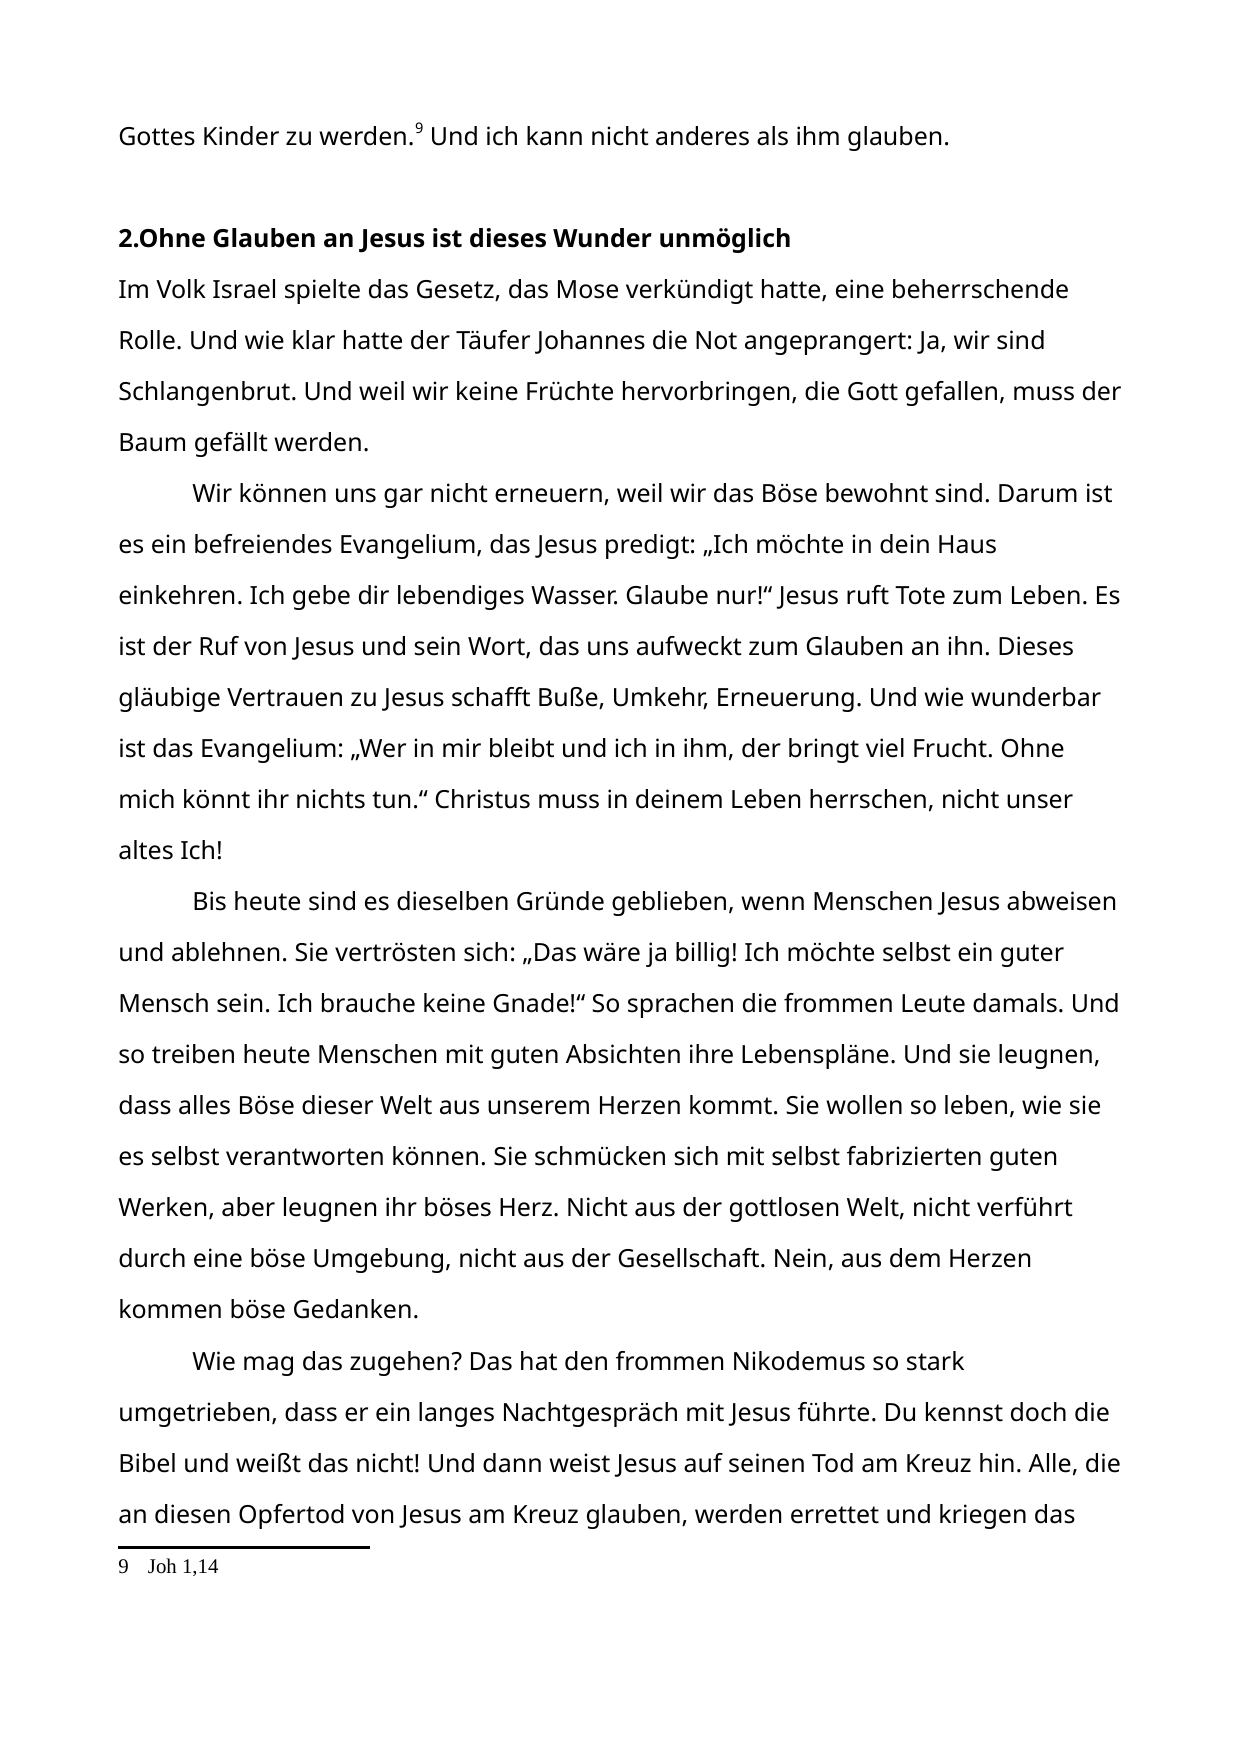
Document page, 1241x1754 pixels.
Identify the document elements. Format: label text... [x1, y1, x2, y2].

text Im Volk Israel spielte das Gesetz, das Mose verkündigt hatte, eine beherrschende Rolle. Und wie klar hatte der Täufer Johannes die Not angeprangert: Ja, wir sind Schlangenbrut. Und weil wir keine Früchte hervorbringen, die Gott gefallen, muss der Baum gefällt werden. [118, 271, 1122, 458]
text Gottes Kinder zu werden. Und ich kann nicht anderes als ihm glauben. [118, 118, 1122, 152]
text Bis heute sind es dieselben Gründe geblieben, wenn Menschen Jesus abweisen und ablehnen. Sie vertrösten sich: „Das wäre ja billig! Ich möchte selbst ein guter Mensch sein. Ich brauche keine Gnade!“ So sprachen die frommen Leute damals. Und so treiben heute Menschen mit guten Absichten ihre Lebenspläne. Und sie leugnen, dass alles Böse dieser Welt aus unserem Herzen kommt. Sie wollen so leben, wie sie es selbst verantworten können. Sie schmücken sich mit selbst fabrizierten guten Werken, aber leugnen ihr böses Herz. Nicht aus der gottlosen Welt, nicht verführt durch eine böse Umgebung, nicht aus der Gesellschaft. Nein, aus dem Herzen kommen böse Gedanken. [118, 884, 1122, 1326]
text Wir können uns gar nicht erneuern, weil wir das Böse bewohnt sind. Darum ist es ein befreiendes Evangelium, das Jesus predigt: „Ich möchte in dein Haus einkehren. Ich gebe dir lebendiges Wasser. Glaube nur!“ Jesus ruft Tote zum Leben. Es ist der Ruf von Jesus und sein Wort, das uns aufweckt zum Glauben an ihn. Dieses gläubige Vertrauen zu Jesus schafft Buße, Umkehr, Erneuerung. Und wie wunderbar ist das Evangelium: „Wer in mir bleibt und ich in ihm, der bringt viel Frucht. Ohne mich könnt ihr nichts tun.“ Christus muss in deinem Leben herrschen, nicht unser altes Ich! [118, 475, 1122, 867]
text Joh 1,14 [118, 1553, 1122, 1578]
text 2.Ohne Glauben an Jesus ist dieses Wunder unmöglich [118, 220, 1122, 254]
text Wie mag das zugehen? Das hat den frommen Nikodemus so stark umgetrieben, dass er ein langes Nachtgespräch mit Jesus führte. Du kennst doch die Bibel und weißt das nicht! Und dann weist Jesus auf seinen Tod am Kreuz hin. Alle, die an diesen Opfertod von Jesus am Kreuz glauben, werden errettet und kriegen das [118, 1343, 1122, 1530]
